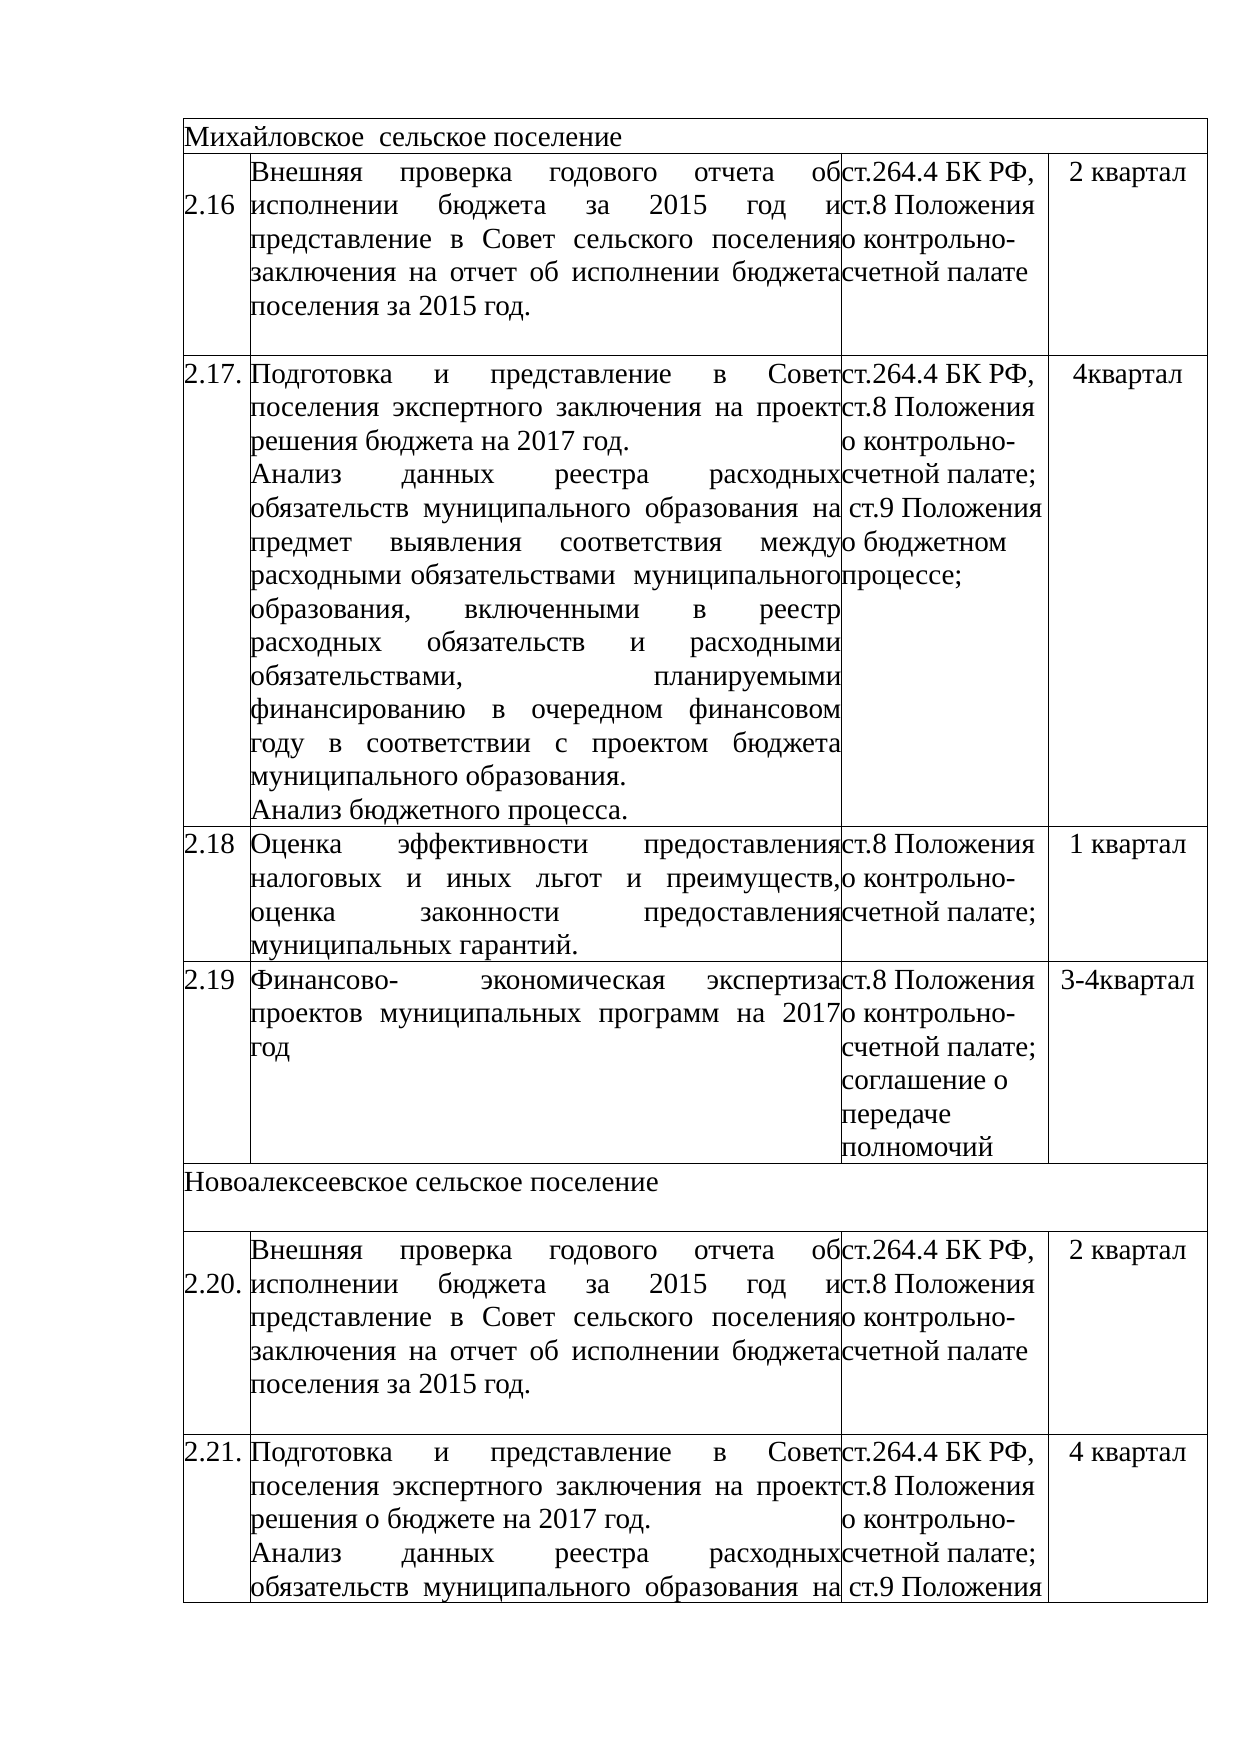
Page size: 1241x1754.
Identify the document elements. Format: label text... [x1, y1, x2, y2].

table_cell Подготовка и представление в Совет поселения экспертного заключения на проект решения о бюджете на 2017 год. Анализ данных реестра расходных обязательств муниципального образования на [251, 1435, 841, 1602]
table_cell 2.21. [184, 1435, 250, 1602]
table_cell ст.264.4 БК РФ, ст.8 Положения о контрольно-счетной палате [842, 1232, 1048, 1433]
table_cell Оценка эффективности предоставления налоговых и иных льгот и преимуществ, оценка законности предоставления муниципальных гарантий. [251, 827, 841, 961]
table_cell 3-4квартал [1049, 962, 1207, 1163]
table_cell [1208, 826, 1240, 961]
table_cell 1 квартал [1049, 827, 1207, 961]
table_cell 4квартал [1049, 356, 1207, 826]
table_cell Подготовка и представление в Совет поселения экспертного заключения на проект решения бюджета на 2017 год. Анализ данных реестра расходных обязательств муниципального образования на предмет выявления соответствия между расходными обязательствами муниципального образования, включенными в реестр расходных обязательств и расходными обязательствами, планируемыми финансированию в очередном финансовом году в соответствии с проектом бюджета муниципального образования. Анализ бюджетного процесса. [251, 356, 841, 826]
table_cell [1208, 1231, 1240, 1433]
table_cell [1208, 1434, 1240, 1602]
table_cell Михайловское сельское поселение [184, 119, 1207, 153]
table_cell [1208, 355, 1240, 826]
table_cell [1208, 961, 1240, 1163]
table_cell ст.8 Положения о контрольно-счетной палате; соглашение о передаче полномочий [842, 962, 1048, 1163]
table_cell 2 квартал [1049, 154, 1207, 355]
table_cell [1208, 153, 1240, 355]
table_cell [1208, 1163, 1240, 1231]
table_cell 2.20. [184, 1232, 250, 1433]
table_cell 2.17. [184, 356, 250, 826]
table_cell Внешняя проверка годового отчета об исполнении бюджета за 2015 год и представление в Совет сельского поселения заключения на отчет об исполнении бюджета поселения за 2015 год. [251, 154, 841, 355]
table_cell Финансово- экономическая экспертиза проектов муниципальных программ на 2017 год [251, 962, 841, 1163]
table_cell 2.19 [184, 962, 250, 1163]
table_cell ст.264.4 БК РФ, ст.8 Положения о контрольно-счетной палате; ст.9 Положения о бюджетном процессе; [842, 356, 1048, 826]
table_cell ст.264.4 БК РФ, ст.8 Положения о контрольно-счетной палате [842, 154, 1048, 355]
table_cell 4 квартал [1049, 1435, 1207, 1602]
table_cell ст.8 Положения о контрольно-счетной палате; [842, 827, 1048, 961]
table_cell Внешняя проверка годового отчета об исполнении бюджета за 2015 год и представление в Совет сельского поселения заключения на отчет об исполнении бюджета поселения за 2015 год. [251, 1232, 841, 1433]
table_cell ст.264.4 БК РФ, ст.8 Положения о контрольно-счетной палате; ст.9 Положения [842, 1435, 1048, 1602]
table_cell 2.16 [184, 154, 250, 355]
table_cell Новоалексеевское сельское поселение [184, 1164, 1207, 1231]
table_cell 2 квартал [1049, 1232, 1207, 1433]
table_cell 2.18 [184, 827, 250, 961]
table_cell [1208, 118, 1240, 153]
